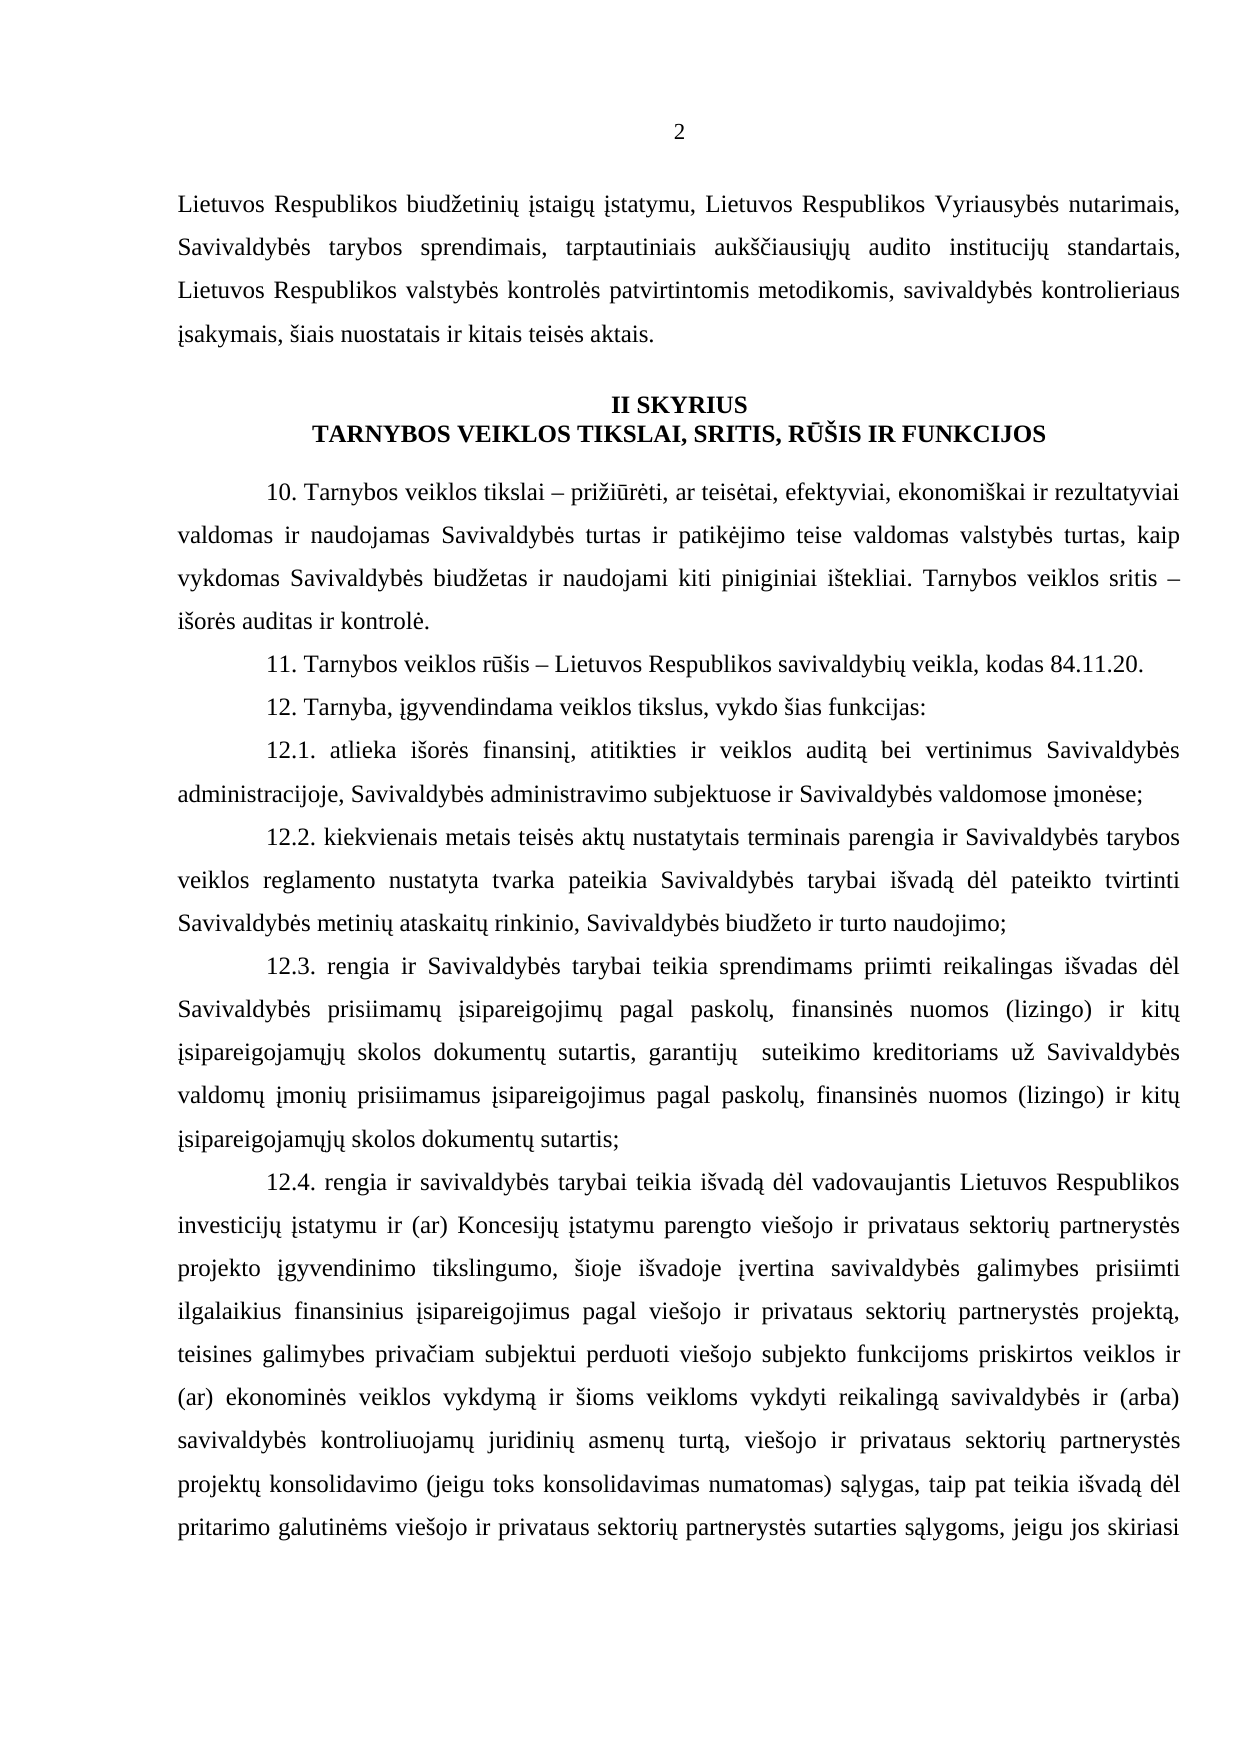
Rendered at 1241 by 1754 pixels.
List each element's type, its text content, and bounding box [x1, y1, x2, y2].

text 12.2. kiekvienais metais teisės aktų nustatytais terminais parengia ir Savivaldybės tarybos veiklos reglamento nustatyta tvarka pateikia Savivaldybės tarybai išvadą dėl pateikto tvirtinti Savivaldybės metinių ataskaitų rinkinio, Savivaldybės biudžeto ir turto naudojimo; [177, 822, 1181, 937]
text 12. Tarnyba, įgyvendindama veiklos tikslus, vykdo šias funkcijas: [177, 692, 1181, 721]
text 11. Tarnybos veiklos rūšis – Lietuvos Respublikos savivaldybių veikla, kodas 84.11.20. [177, 649, 1181, 678]
text 12.4. rengia ir savivaldybės tarybai teikia išvadą dėl vadovaujantis Lietuvos Respublikos investicijų įstatymu ir (ar) Koncesijų įstatymu parengto viešojo ir privataus sektorių partnerystės projekto įgyvendinimo tikslingumo, šioje išvadoje įvertina savivaldybės galimybes prisiimti ilgalaikius finansinius įsipareigojimus pagal viešojo ir privataus sektorių partnerystės projektą, teisines galimybes privačiam subjektui perduoti viešojo subjekto funkcijoms priskirtos veiklos ir (ar) ekonominės veiklos vykdymą ir šioms veikloms vykdyti reikalingą savivaldybės ir (arba) savivaldybės kontroliuojamų juridinių asmenų turtą, viešojo ir privataus sektorių partnerystės projektų konsolidavimo (jeigu toks konsolidavimas numatomas) sąlygas, taip pat teikia išvadą dėl pritarimo galutinėms viešojo ir privataus sektorių partnerystės sutarties sąlygoms, jeigu jos skiriasi [177, 1167, 1181, 1541]
text 12.3. rengia ir Savivaldybės tarybai teikia sprendimams priimti reikalingas išvadas dėl Savivaldybės prisiimamų įsipareigojimų pagal paskolų, finansinės nuomos (lizingo) ir kitų įsipareigojamųjų skolos dokumentų sutartis, garantijų suteikimo kreditoriams už Savivaldybės valdomų įmonių prisiimamus įsipareigojimus pagal paskolų, finansinės nuomos (lizingo) ir kitų įsipareigojamųjų skolos dokumentų sutartis; [177, 951, 1181, 1152]
text Lietuvos Respublikos biudžetinių įstaigų įstatymu, Lietuvos Respublikos Vyriausybės nutarimais, Savivaldybės tarybos sprendimais, tarptautiniais aukščiausiųjų audito institucijų standartais, Lietuvos Respublikos valstybės kontrolės patvirtintomis metodikomis, savivaldybės kontrolieriaus įsakymais, šiais nuostatais ir kitais teisės aktais. [177, 189, 1181, 347]
text 10. Tarnybos veiklos tikslai – prižiūrėti, ar teisėtai, efektyviai, ekonomiškai ir rezultatyviai valdomas ir naudojamas Savivaldybės turtas ir patikėjimo teise valdomas valstybės turtas, kaip vykdomas Savivaldybės biudžetas ir naudojami kiti piniginiai ištekliai. Tarnybos veiklos sritis – išorės auditas ir kontrolė. [177, 477, 1181, 635]
text TARNYBOS VEIKLOS TIKSLAI, SRITIS, RŪŠIS IR FUNKCIJOS [177, 419, 1181, 448]
text 12.1. atlieka išorės finansinį, atitikties ir veiklos auditą bei vertinimus Savivaldybės administracijoje, Savivaldybės administravimo subjektuose ir Savivaldybės valdomose įmonėse; [177, 736, 1181, 807]
text II SKYRIUS [177, 391, 1181, 419]
